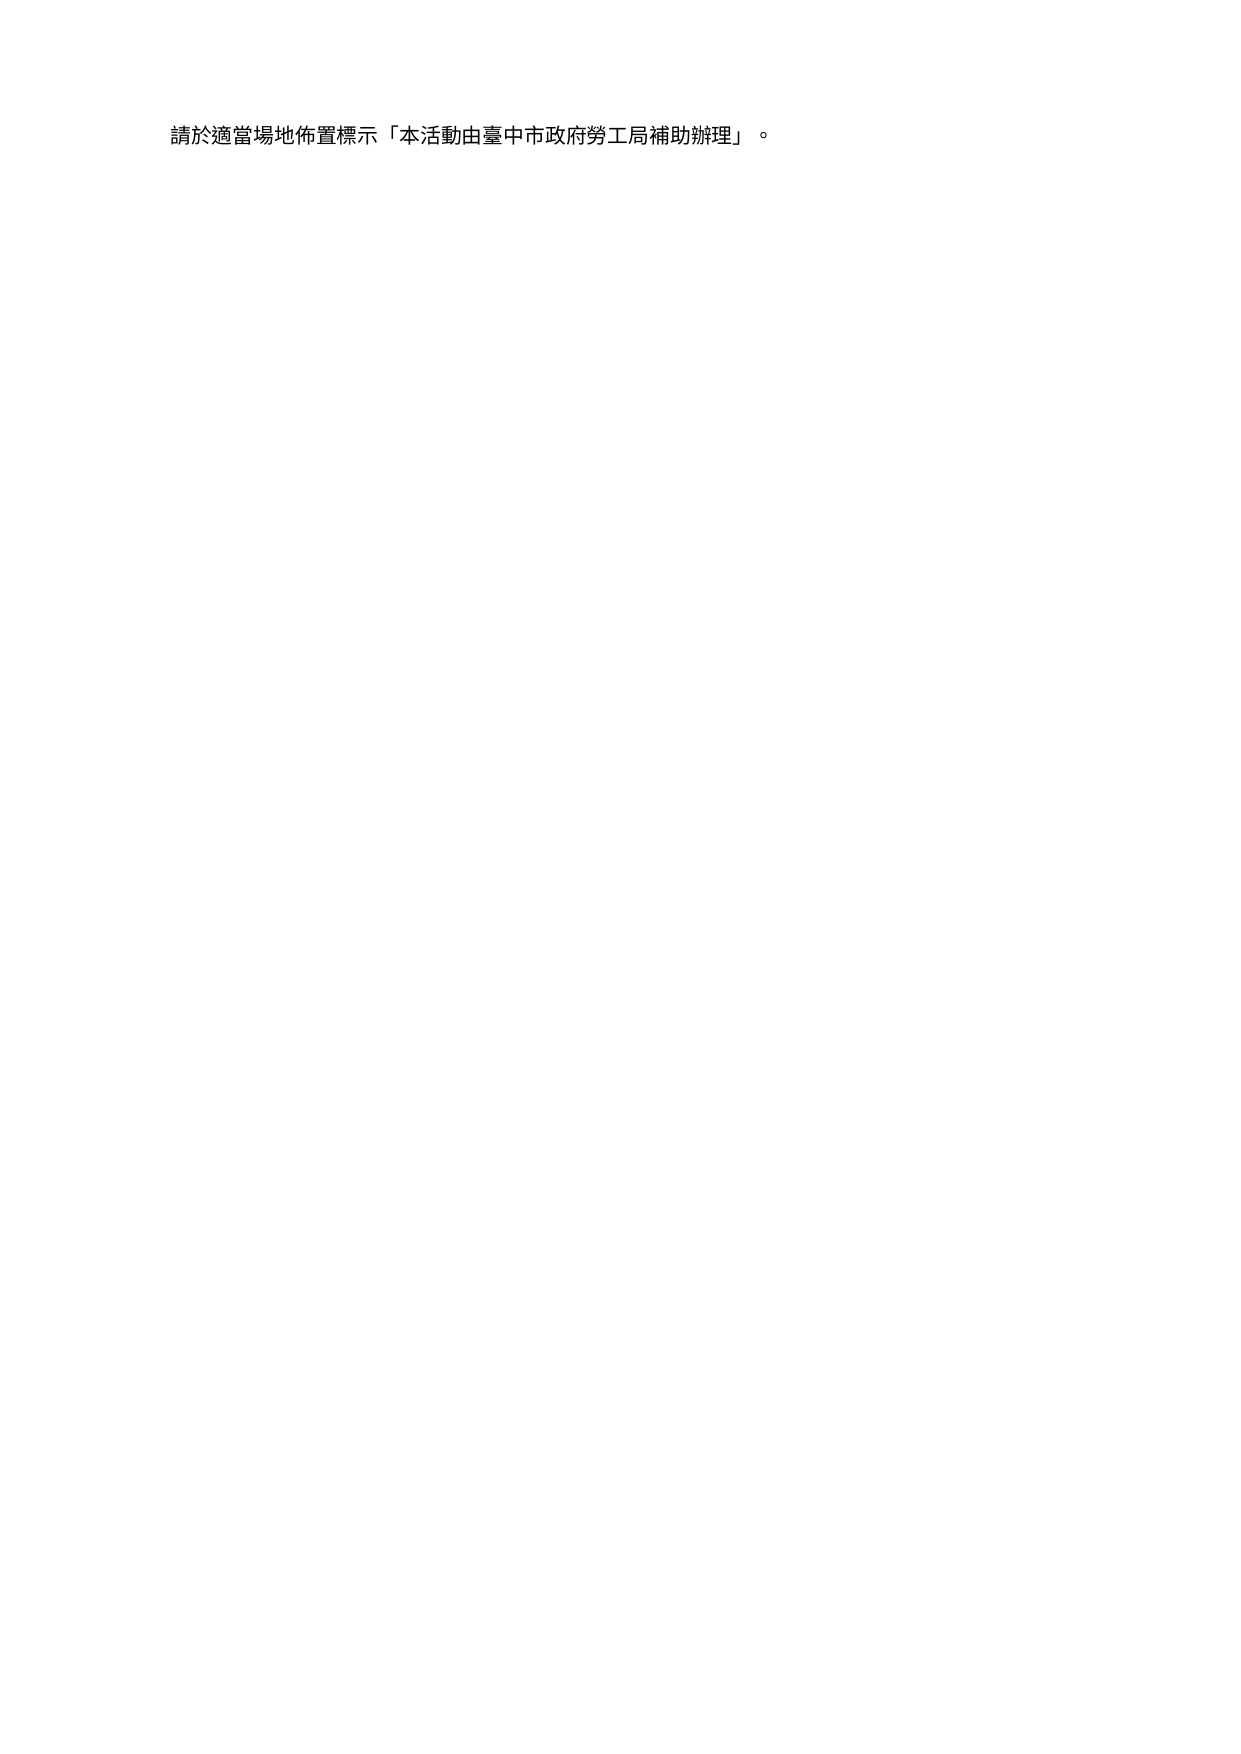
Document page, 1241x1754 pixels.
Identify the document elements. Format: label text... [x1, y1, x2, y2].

text 請於適當場地佈置標示「本活動由臺中市政府勞工局補助辦理」。 [139, 93, 1137, 155]
